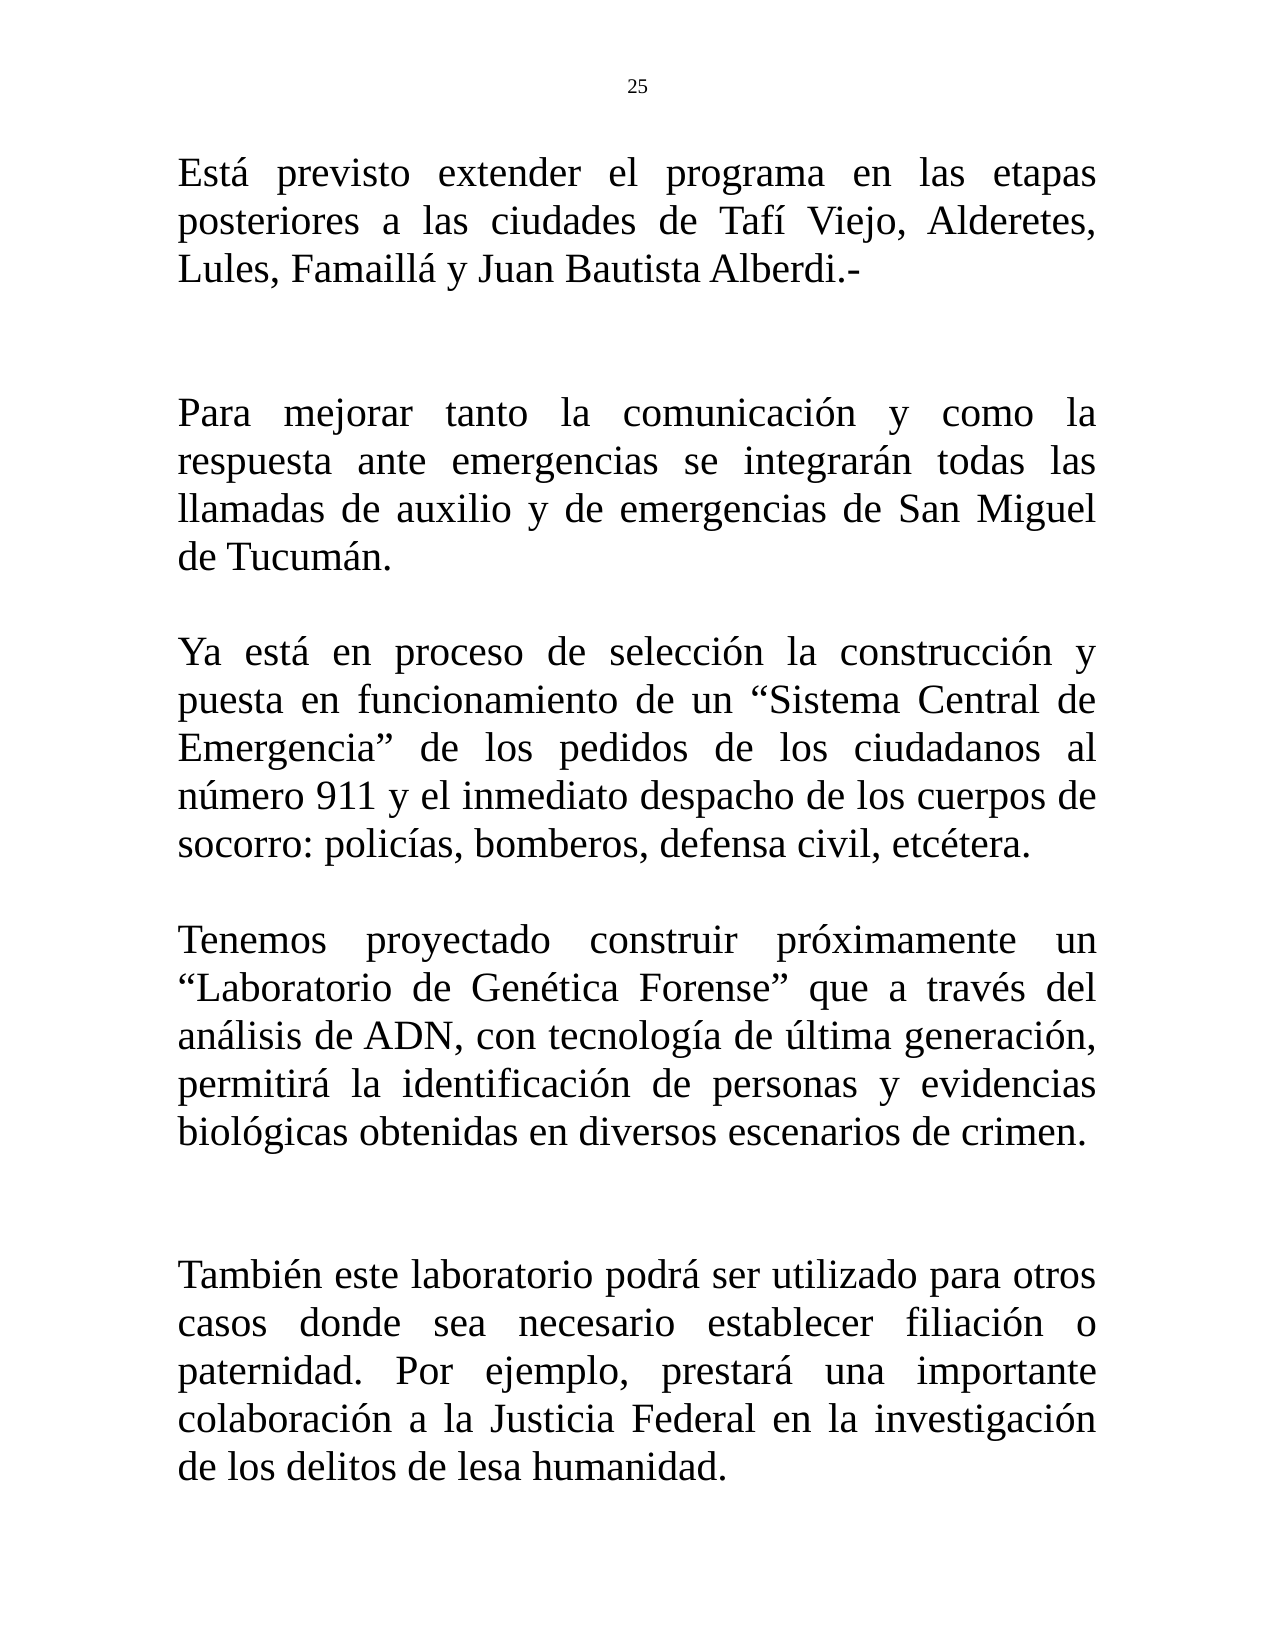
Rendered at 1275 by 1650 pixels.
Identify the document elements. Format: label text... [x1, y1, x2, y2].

text Tenemos proyectado construir próximamente un “Laboratorio de Genética Forense” que a través del análisis de ADN, con tecnología de última generación, permitirá la identificación de personas y evidencias biológicas obtenidas en diversos escenarios de crimen. [177, 914, 1098, 1154]
text Ya está en proceso de selección la construcción y puesta en funcionamiento de un “Sistema Central de Emergencia” de los pedidos de los ciudadanos al número 911 y el inmediato despacho de los cuerpos de socorro: policías, bomberos, defensa civil, etcétera. [177, 627, 1098, 866]
text También este laboratorio podrá ser utilizado para otros casos donde sea necesario establecer filiación o paternidad. Por ejemplo, prestará una importante colaboración a la Justicia Federal en la investigación de los delitos de lesa humanidad. [177, 1250, 1098, 1489]
text Está previsto extender el programa en las etapas posteriores a las ciudades de Tafí Viejo, Alderetes, Lules, Famaillá y Juan Bautista Alberdi.- [177, 148, 1098, 291]
text Para mejorar tanto la comunicación y como la respuesta ante emergencias se integrarán todas las llamadas de auxilio y de emergencias de San Miguel de Tucumán. [177, 387, 1098, 579]
